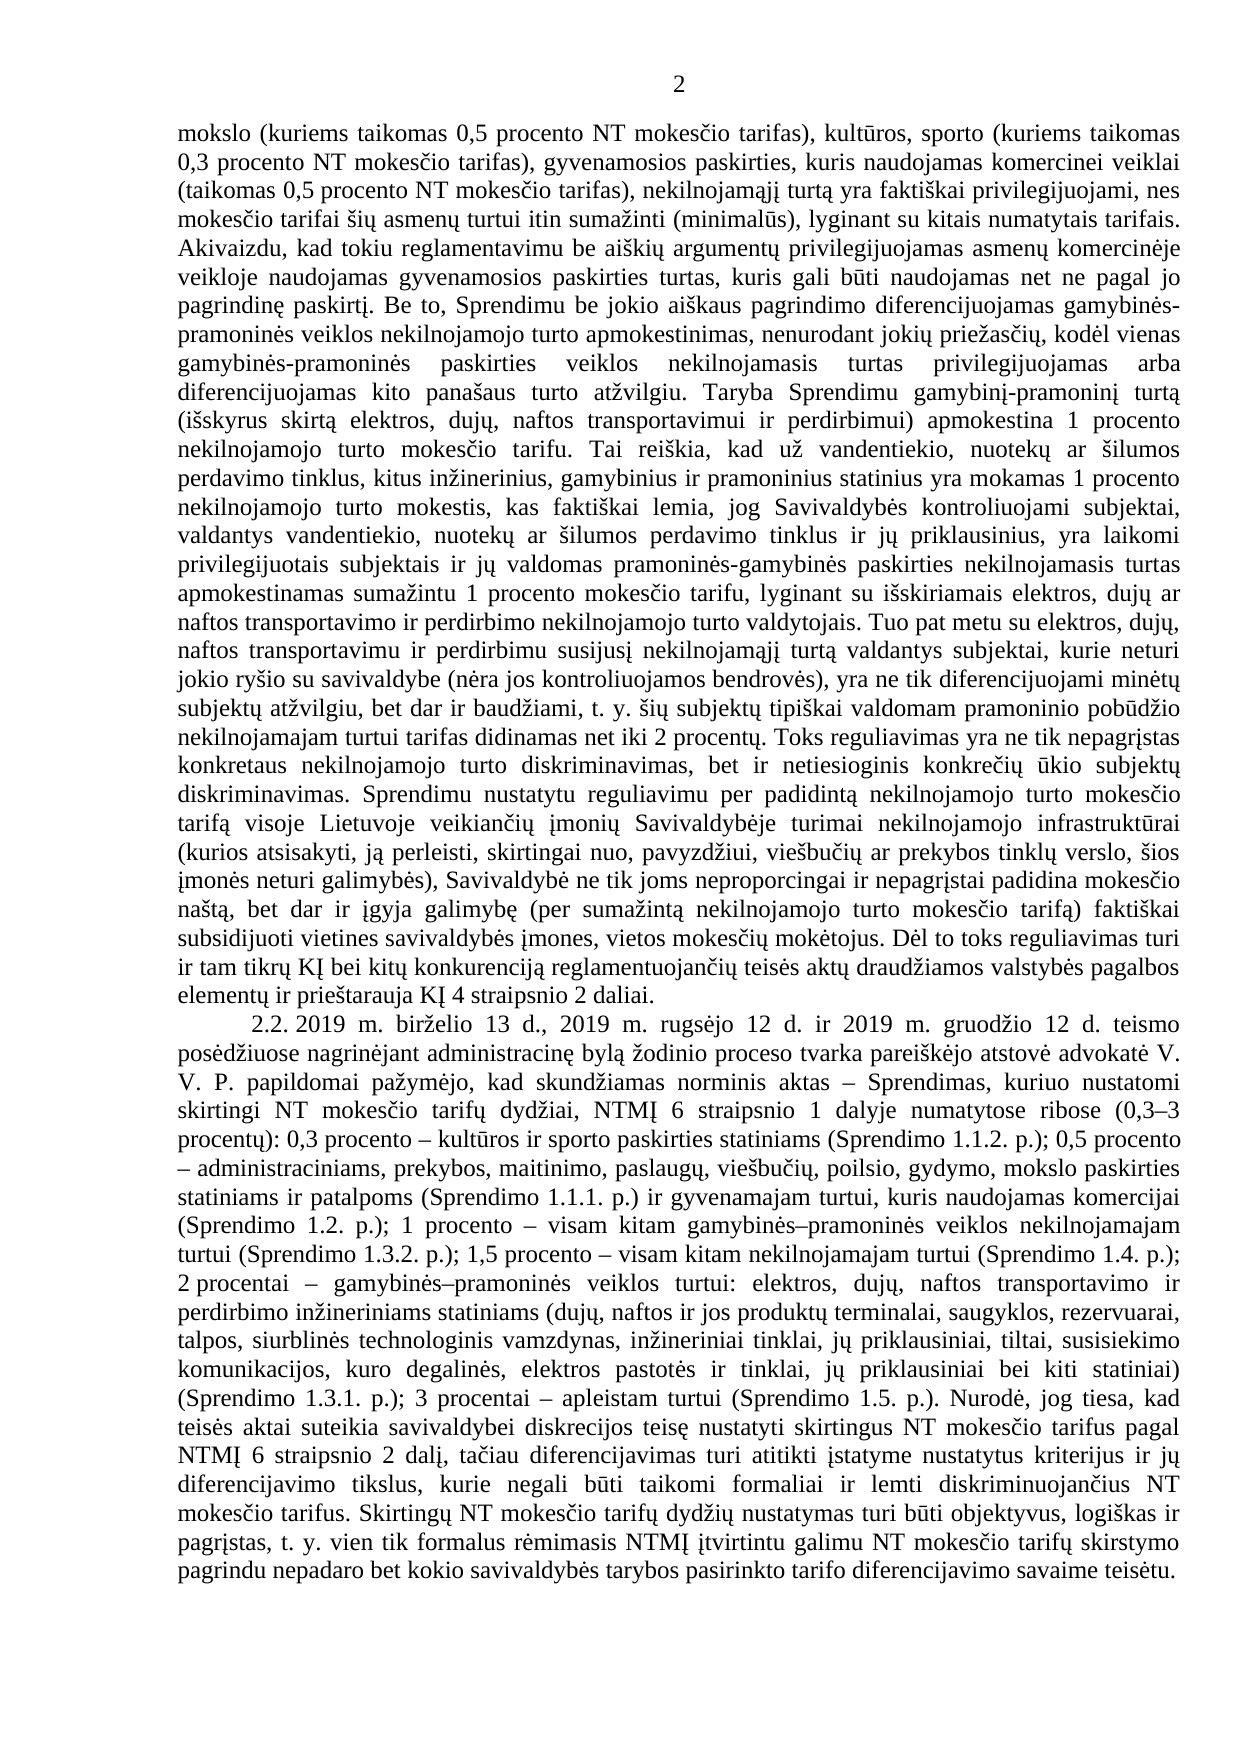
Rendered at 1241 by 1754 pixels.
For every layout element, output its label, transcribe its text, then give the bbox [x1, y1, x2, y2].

text mokslo (kuriems taikomas 0,5 procento NT mokesčio tarifas), kultūros, sporto (kuriems taikomas 0,3 procento NT mokesčio tarifas), gyvenamosios paskirties, kuris naudojamas komercinei veiklai (taikomas 0,5 procento NT mokesčio tarifas), nekilnojamąjį turtą yra faktiškai privilegijuojami, nes mokesčio tarifai šių asmenų turtui itin sumažinti (minimalūs), lyginant su kitais numatytais tarifais. Akivaizdu, kad tokiu reglamentavimu be aiškių argumentų privilegijuojamas asmenų komercinėje veikloje naudojamas gyvenamosios paskirties turtas, kuris gali būti naudojamas net ne pagal jo pagrindinę paskirtį. Be to, Sprendimu be jokio aiškaus pagrindimo diferencijuojamas gamybinės-pramoninės veiklos nekilnojamojo turto apmokestinimas, nenurodant jokių priežasčių, kodėl vienas gamybinės-pramoninės paskirties veiklos nekilnojamasis turtas privilegijuojamas arba diferencijuojamas kito panašaus turto atžvilgiu. Taryba Sprendimu gamybinį-pramoninį turtą (išskyrus skirtą elektros, dujų, naftos transportavimui ir perdirbimui) apmokestina 1 procento nekilnojamojo turto mokesčio tarifu. Tai reiškia, kad už vandentiekio, nuotekų ar šilumos perdavimo tinklus, kitus inžinerinius, gamybinius ir pramoninius statinius yra mokamas 1 procento nekilnojamojo turto mokestis, kas faktiškai lemia, jog Savivaldybės kontroliuojami subjektai, valdantys vandentiekio, nuotekų ar šilumos perdavimo tinklus ir jų priklausinius, yra laikomi privilegijuotais subjektais ir jų valdomas pramoninės-gamybinės paskirties nekilnojamasis turtas apmokestinamas sumažintu 1 procento mokesčio tarifu, lyginant su išskiriamais elektros, dujų ar naftos transportavimo ir perdirbimo nekilnojamojo turto valdytojais. Tuo pat metu su elektros, dujų, naftos transportavimu ir perdirbimu susijusį nekilnojamąjį turtą valdantys subjektai, kurie neturi jokio ryšio su savivaldybe (nėra jos kontroliuojamos bendrovės), yra ne tik diferencijuojami minėtų subjektų atžvilgiu, bet dar ir baudžiami, t. y. šių subjektų tipiškai valdomam pramoninio pobūdžio nekilnojamajam turtui tarifas didinamas net iki 2 procentų. Toks reguliavimas yra ne tik nepagrįstas konkretaus nekilnojamojo turto diskriminavimas, bet ir netiesioginis konkrečių ūkio subjektų diskriminavimas. Sprendimu nustatytu reguliavimu per padidintą nekilnojamojo turto mokesčio tarifą visoje Lietuvoje veikiančių įmonių Savivaldybėje turimai nekilnojamojo infrastruktūrai (kurios atsisakyti, ją perleisti, skirtingai nuo, pavyzdžiui, viešbučių ar prekybos tinklų verslo, šios įmonės neturi galimybės), Savivaldybė ne tik joms neproporcingai ir nepagrįstai padidina mokesčio naštą, bet dar ir įgyja galimybę (per sumažintą nekilnojamojo turto mokesčio tarifą) faktiškai subsidijuoti vietines savivaldybės įmones, vietos mokesčių mokėtojus. Dėl to toks reguliavimas turi ir tam tikrų KĮ bei kitų konkurenciją reglamentuojančių teisės aktų draudžiamos valstybės pagalbos elementų ir prieštarauja KĮ 4 straipsnio 2 daliai. [177, 118, 1181, 1009]
text 2.2. 2019 m. birželio 13 d., 2019 m. rugsėjo 12 d. ir 2019 m. gruodžio 12 d. teismo posėdžiuose nagrinėjant administracinę bylą žodinio proceso tvarka pareiškėjo atstovė advokatė V. V. P. papildomai pažymėjo, kad skundžiamas norminis aktas – Sprendimas, kuriuo nustatomi skirtingi NT mokesčio tarifų dydžiai, NTMĮ 6 straipsnio 1 dalyje numatytose ribose (0,3–3 procentų): 0,3 procento – kultūros ir sporto paskirties statiniams (Sprendimo 1.1.2. p.); 0,5 procento – administraciniams, prekybos, maitinimo, paslaugų, viešbučių, poilsio, gydymo, mokslo paskirties statiniams ir patalpoms (Sprendimo 1.1.1. p.) ir gyvenamajam turtui, kuris naudojamas komercijai (Sprendimo 1.2. p.); 1 procento – visam kitam gamybinės–pramoninės veiklos nekilnojamajam turtui (Sprendimo 1.3.2. p.); 1,5 procento – visam kitam nekilnojamajam turtui (Sprendimo 1.4. p.); 2 procentai – gamybinės–pramoninės veiklos turtui: elektros, dujų, naftos transportavimo ir perdirbimo inžineriniams statiniams (dujų, naftos ir jos produktų terminalai, saugyklos, rezervuarai, talpos, siurblinės technologinis vamzdynas, inžineriniai tinklai, jų priklausiniai, tiltai, susisiekimo komunikacijos, kuro degalinės, elektros pastotės ir tinklai, jų priklausiniai bei kiti statiniai) (Sprendimo 1.3.1. p.); 3 procentai – apleistam turtui (Sprendimo 1.5. p.). Nurodė, jog tiesa, kad teisės aktai suteikia savivaldybei diskrecijos teisę nustatyti skirtingus NT mokesčio tarifus pagal NTMĮ 6 straipsnio 2 dalį, tačiau diferencijavimas turi atitikti įstatyme nustatytus kriterijus ir jų diferencijavimo tikslus, kurie negali būti taikomi formaliai ir lemti diskriminuojančius NT mokesčio tarifus. Skirtingų NT mokesčio tarifų dydžių nustatymas turi būti objektyvus, logiškas ir pagrįstas, t. y. vien tik formalus rėmimasis NTMĮ įtvirtintu galimu NT mokesčio tarifų skirstymo pagrindu nepadaro bet kokio savivaldybės tarybos pasirinkto tarifo diferencijavimo savaime teisėtu. [177, 1009, 1181, 1584]
